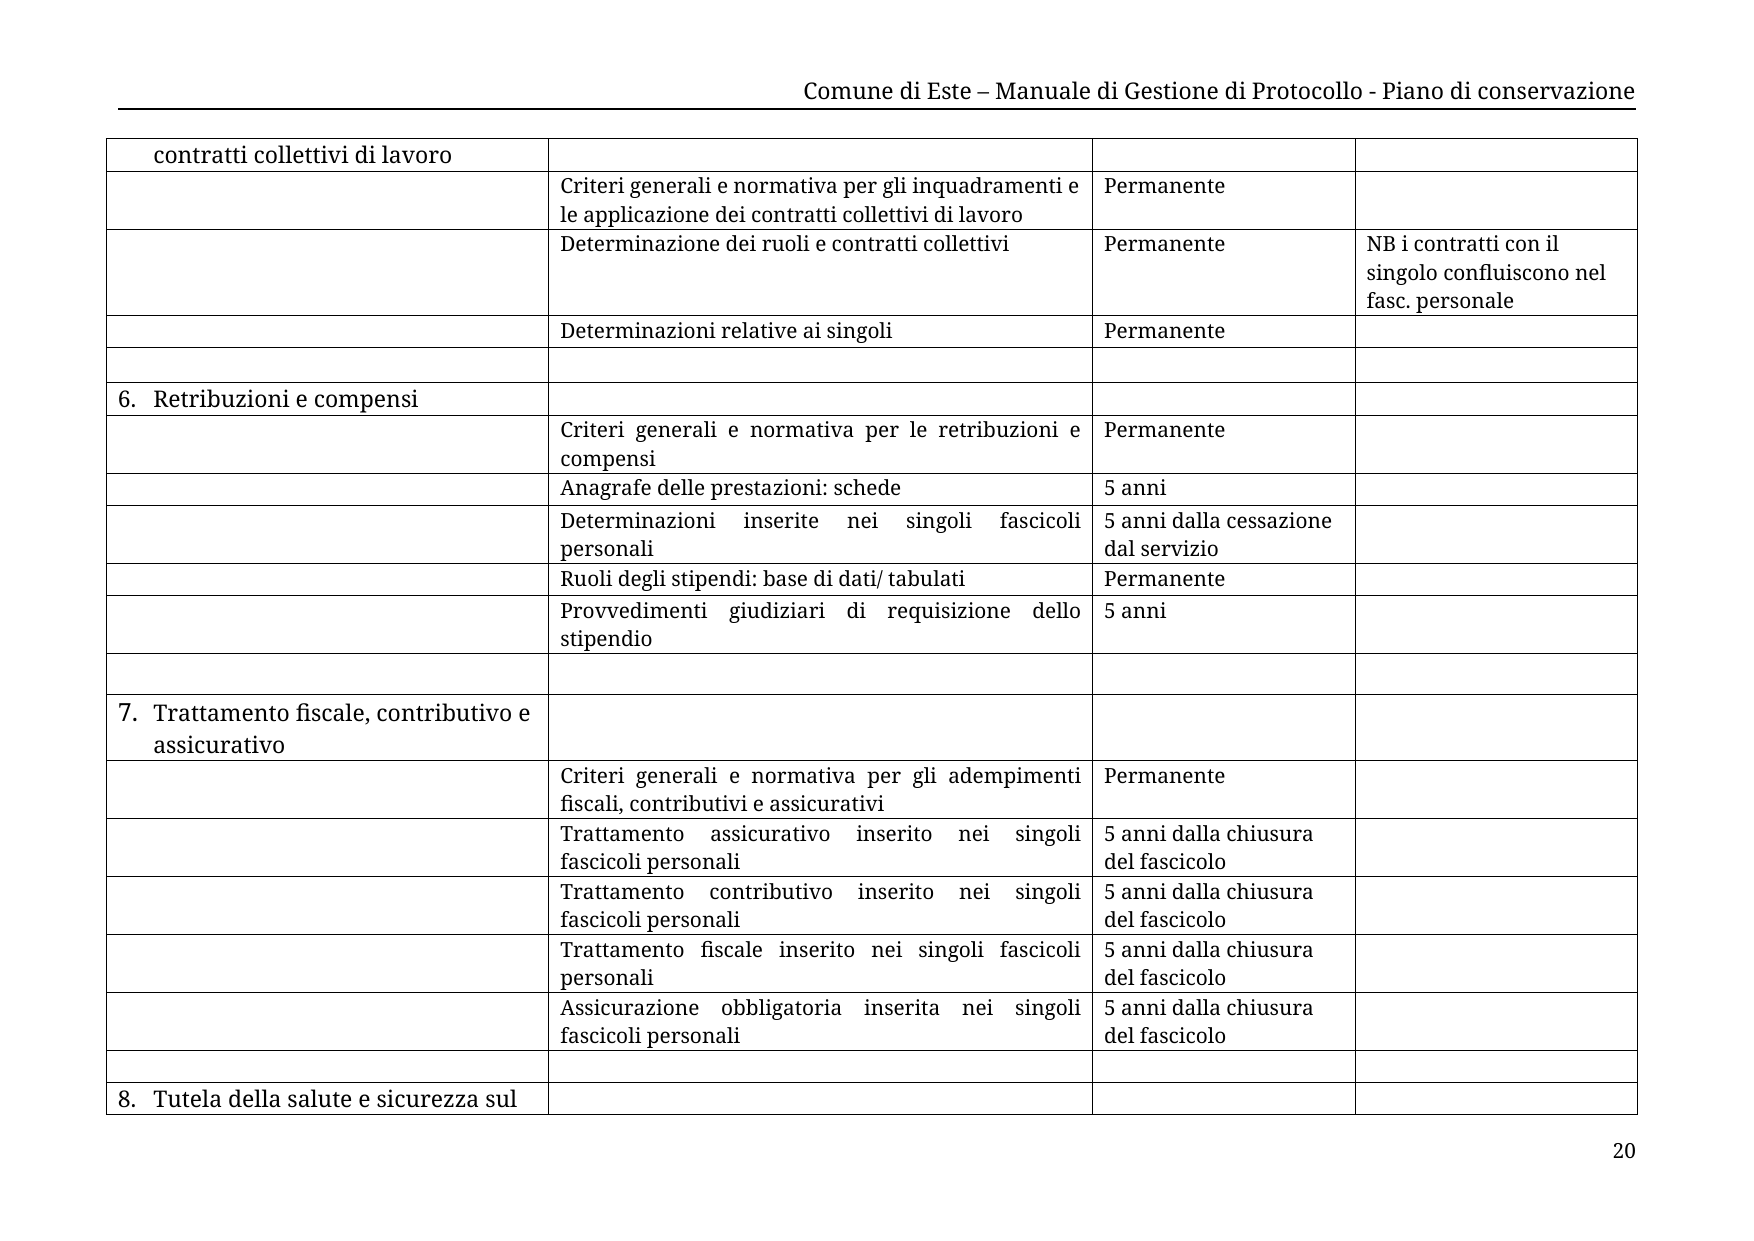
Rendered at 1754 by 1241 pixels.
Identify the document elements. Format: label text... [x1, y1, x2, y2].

table_cell 5 anni dalla chiusura del fascicolo [1093, 935, 1355, 992]
table_cell [1356, 654, 1637, 694]
table_cell [1356, 935, 1637, 992]
table_cell Trattamento fiscale, contributivo e assicurativo [107, 695, 548, 760]
table_cell Criteri generali e normativa per gli adempimenti fiscali, contributivi e assicurativi [549, 761, 1092, 818]
table_cell Provvedimenti giudiziari di requisizione dello stipendio [549, 596, 1092, 653]
table_cell [107, 172, 548, 228]
table_cell [549, 348, 1092, 382]
table_cell [107, 654, 548, 694]
table_cell Trattamento contributivo inserito nei singoli fascicoli personali [549, 877, 1092, 934]
table_cell [107, 230, 548, 315]
table_cell [1356, 139, 1637, 171]
table_cell [549, 1083, 1092, 1114]
table_cell [1356, 506, 1637, 563]
table_cell [1356, 564, 1637, 595]
table_cell 5 anni [1093, 474, 1355, 505]
table_cell [1093, 1083, 1355, 1114]
table_cell [107, 993, 548, 1049]
table_cell [1356, 761, 1637, 818]
table_cell [1356, 819, 1637, 876]
table_cell Criteri generali e normativa per gli inquadramenti e le applicazione dei contratti collettivi di lavoro [549, 172, 1092, 228]
table_cell [549, 383, 1092, 414]
table_cell Tutela della salute e sicurezza sul [107, 1083, 548, 1114]
table_cell [107, 761, 548, 818]
table_cell 5 anni dalla chiusura del fascicolo [1093, 877, 1355, 934]
table_cell Determinazioni inserite nei singoli fascicoli personali [549, 506, 1092, 563]
table_cell [107, 416, 548, 472]
table_cell [1093, 383, 1355, 414]
table_cell [107, 935, 548, 992]
table_cell [1093, 139, 1355, 171]
table_cell [107, 348, 548, 382]
table_cell Retribuzioni e compensi [107, 383, 548, 414]
table_cell [549, 695, 1092, 760]
table_cell [107, 506, 548, 563]
table_cell Determinazioni relative ai singoli [549, 316, 1092, 347]
table_cell [1356, 877, 1637, 934]
table_cell Permanente [1093, 316, 1355, 347]
table_cell [1356, 695, 1637, 760]
table_cell 5 anni [1093, 596, 1355, 653]
table_cell 5 anni dalla chiusura del fascicolo [1093, 819, 1355, 876]
table_cell Permanente [1093, 761, 1355, 818]
table_cell Determinazione dei ruoli e contratti collettivi [549, 230, 1092, 315]
table_cell Permanente [1093, 564, 1355, 595]
table_cell Permanente [1093, 172, 1355, 228]
table_cell Permanente [1093, 416, 1355, 472]
table_cell [107, 564, 548, 595]
table_cell Ruoli degli stipendi: base di dati/ tabulati [549, 564, 1092, 595]
table_cell [1356, 348, 1637, 382]
table_cell 5 anni dalla chiusura del fascicolo [1093, 993, 1355, 1049]
table_cell Criteri generali e normativa per le retribuzioni e compensi [549, 416, 1092, 472]
table_cell [107, 596, 548, 653]
table_cell Trattamento assicurativo inserito nei singoli fascicoli personali [549, 819, 1092, 876]
table_cell [549, 139, 1092, 171]
table_cell [1093, 1051, 1355, 1082]
table_cell [1356, 1051, 1637, 1082]
table_cell [549, 654, 1092, 694]
table_cell NB i contratti con il singolo confluiscono nel fasc. personale [1356, 230, 1637, 315]
table_cell [107, 877, 548, 934]
table_cell Assicurazione obbligatoria inserita nei singoli fascicoli personali [549, 993, 1092, 1049]
table_cell [1356, 474, 1637, 505]
table_cell [549, 1051, 1092, 1082]
table_cell [1093, 348, 1355, 382]
table_cell [1356, 993, 1637, 1049]
table_cell [1356, 383, 1637, 414]
table_cell [1356, 416, 1637, 472]
table_cell [107, 316, 548, 347]
table_cell [107, 819, 548, 876]
table_cell [107, 474, 548, 505]
table_cell [1093, 654, 1355, 694]
table_cell [1356, 596, 1637, 653]
table_cell [107, 1051, 548, 1082]
table_cell [1356, 172, 1637, 228]
table_cell contratti collettivi di lavoro [107, 139, 548, 171]
table_cell [1356, 1083, 1637, 1114]
table_cell [1093, 695, 1355, 760]
table_cell Permanente [1093, 230, 1355, 315]
table_cell 5 anni dalla cessazione dal servizio [1093, 506, 1355, 563]
table_cell [1356, 316, 1637, 347]
table_cell Trattamento fiscale inserito nei singoli fascicoli personali [549, 935, 1092, 992]
table_cell Anagrafe delle prestazioni: schede [549, 474, 1092, 505]
